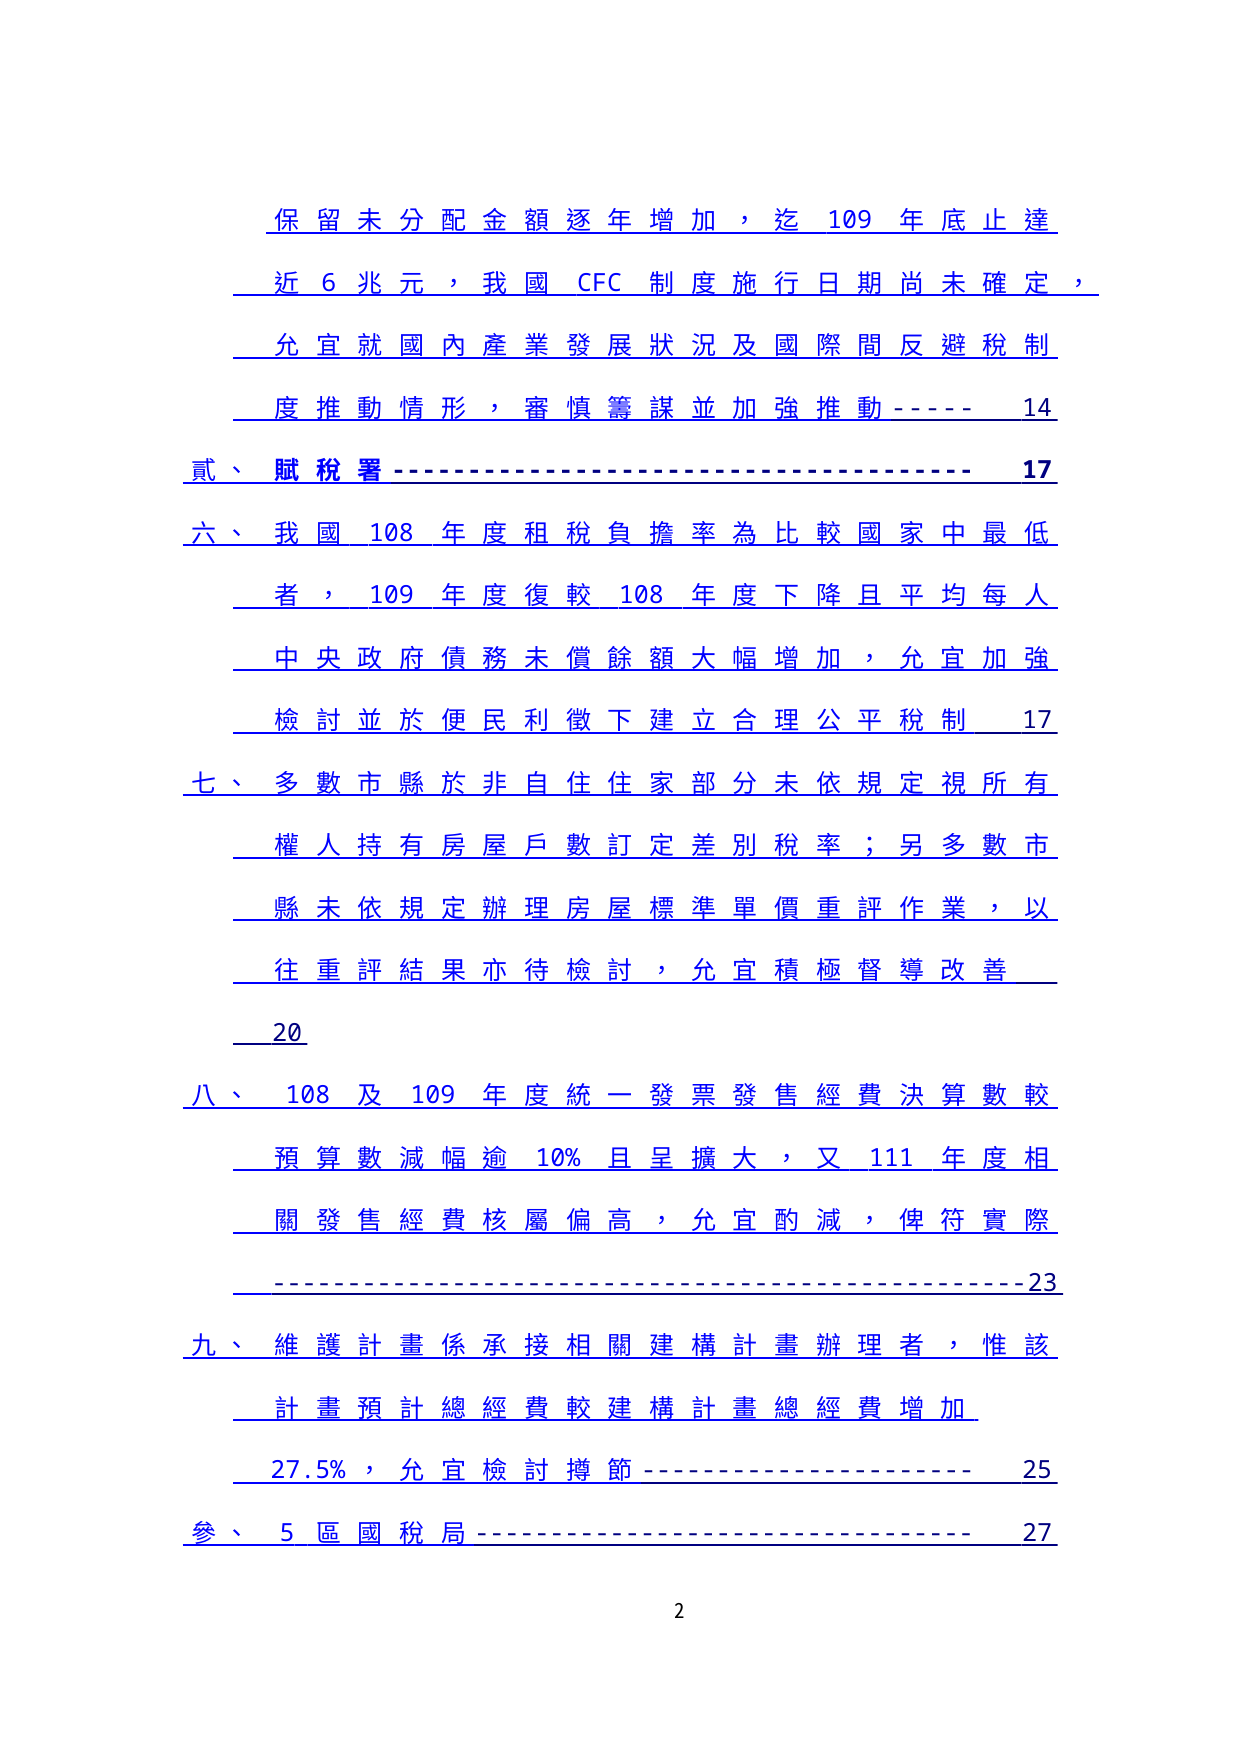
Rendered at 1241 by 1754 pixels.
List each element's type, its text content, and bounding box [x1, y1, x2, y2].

text 預算數減幅逾10%且呈擴大，又111年度相關發售經費核屬偏高，允宜酌減，俾符實際 23 [183, 1109, 1058, 1302]
text 者，109年度復較108年度下降且平均每人中央政府債務未償餘額大幅增加，允宜加強檢討並於便民利徵下建立合理公平稅制 17 [183, 546, 1058, 740]
text 計畫預計總經費較建構計畫總經費增加27.5%，允宜檢討撙節 25 [183, 1359, 1058, 1490]
text 參、5區國稅局 27 [183, 1490, 1058, 1544]
text 九、維護計畫係承接相關建構計畫辦理者，惟該 [183, 1302, 1058, 1357]
text 權人持有房屋戶數訂定差別稅率；另多數市縣未依規定辦理房屋標準單價重評作業，以往重評結果亦待檢討，允宜積極督導改善 20 [183, 796, 1058, 1052]
text 八、108及109年度統一發票發售經費決算數較 [183, 1052, 1058, 1107]
text [183, 484, 1058, 490]
text 七、多數市縣於非自住住家部分未依規定視所有 [183, 740, 1058, 794]
text 貳、賦稅署 17 [183, 427, 1058, 482]
text 五、104至109年間上市櫃公司境外子公司盈餘保留未分配金額逐年增加，迄109年底止達近6兆元，我國CFC制度施行日期尚未確定，允宜就國內產業發展狀況及國際間反避稅制度推動情形，審慎籌謀並加強推動 14 [183, 177, 1058, 427]
text [183, 1546, 1058, 1552]
text 六、我國108年度租稅負擔率為比較國家中最低 [183, 490, 1058, 544]
